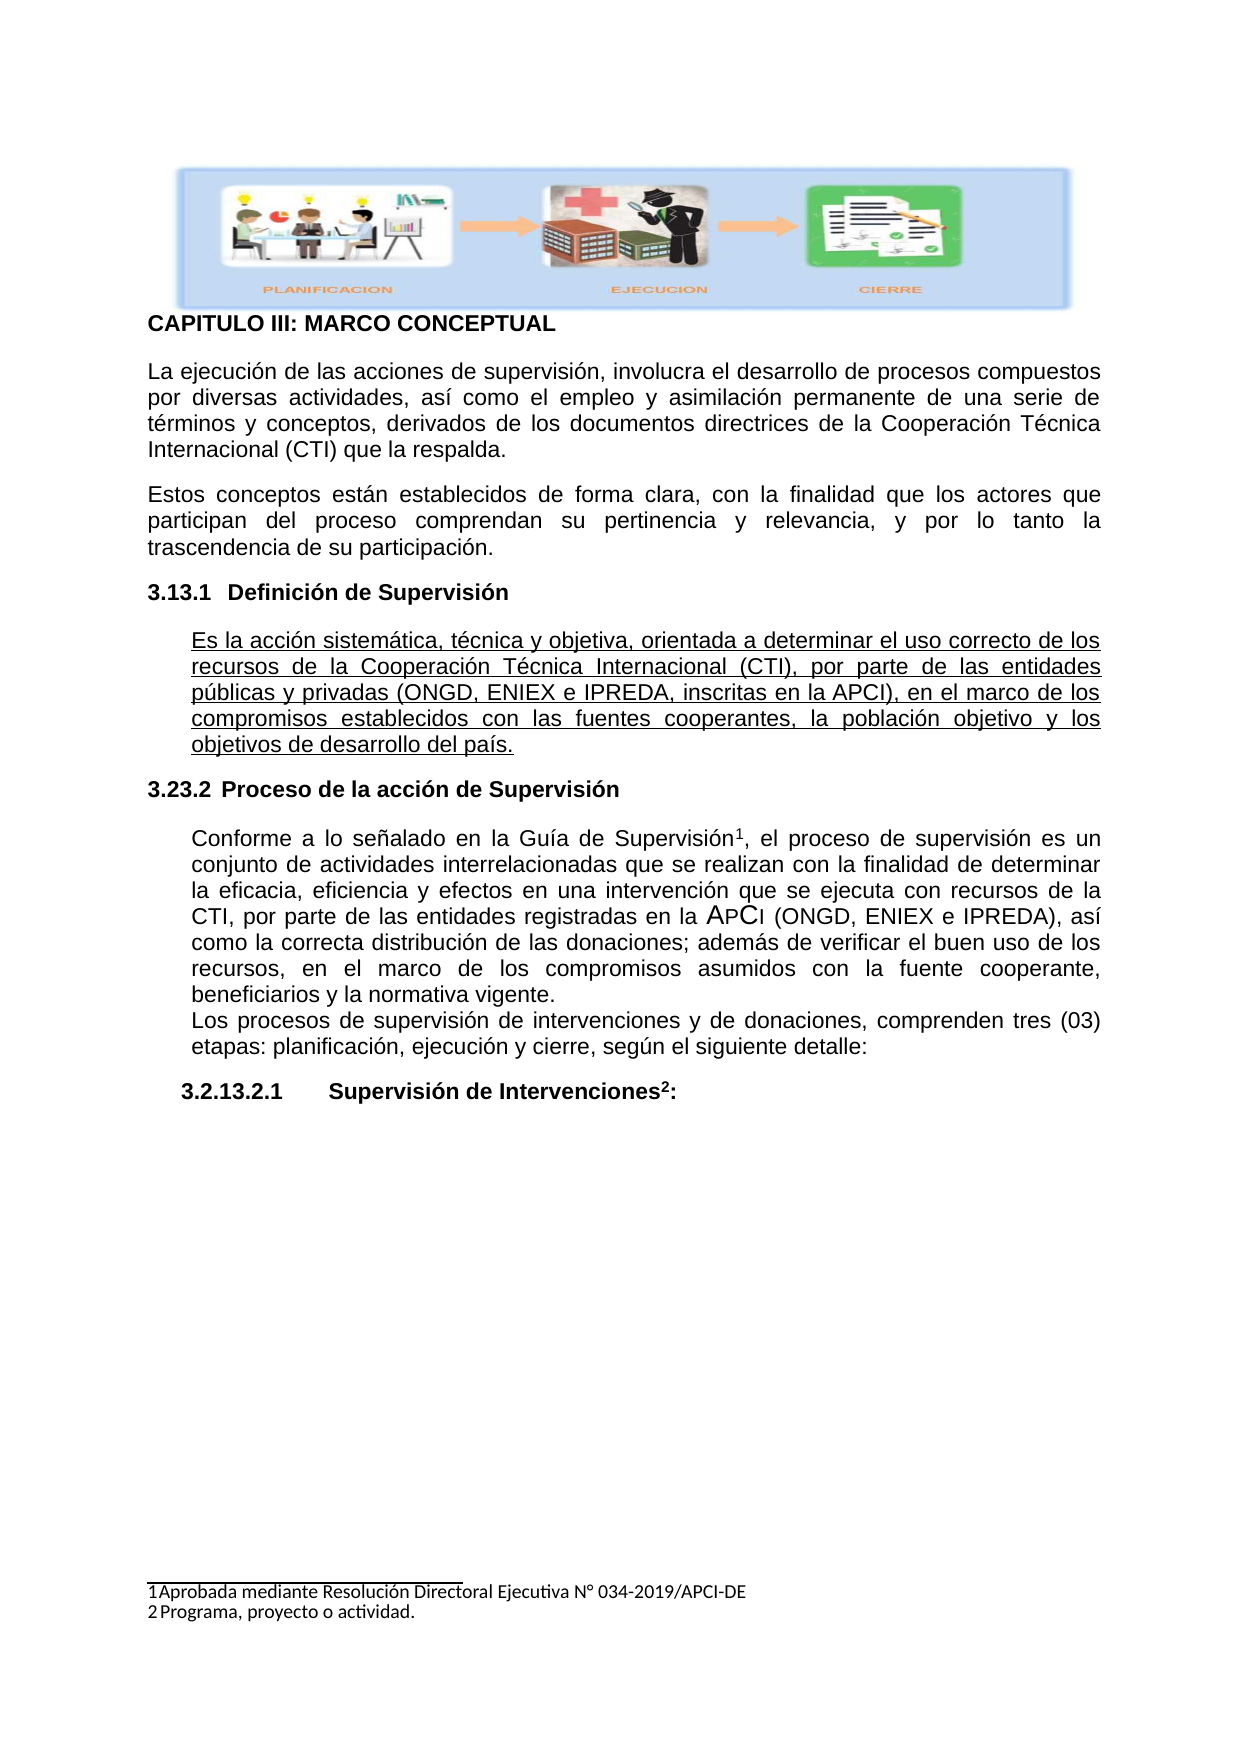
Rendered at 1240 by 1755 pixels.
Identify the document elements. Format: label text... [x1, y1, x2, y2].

list Programa, proyecto o actividad. [147, 1603, 1102, 1623]
list 3.2 Proceso de la acción de Supervisión [147, 779, 1102, 802]
list 3.1 Definición de Supervisión [147, 582, 1102, 605]
list 3.2.1 Supervisión de Intervenciones: [181, 1081, 1102, 1104]
text La ejecución de las acciones de supervisión, involucra el desarrollo de procesos compuestos por diversas actividades, así como el empleo y asimilación permanente de una serie de términos y conceptos, derivados de los documentos directrices de la Cooperación Técnica Internacional (CTI) que la respalda. [147, 359, 1102, 463]
text Conforme a lo señalado en la Guía de Supervisión, el proceso de supervisión es un conjunto de actividades interrelacionadas que se realizan con la finalidad de determinar la eficacia, eficiencia y efectos en una intervención que se ejecuta con recursos de la CTI, por parte de las entidades registradas en la ApCi (ONGD, ENIEX e IPREDA), así como la correcta distribución de las donaciones; además de verificar el buen uso de los recursos, en el marco de los compromisos asumidos con la fuente cooperante, beneficiarios y la normativa vigente. [191, 826, 1102, 1008]
text Los procesos de supervisión de intervenciones y de donaciones, comprenden tres (03) etapas: planificación, ejecución y cierre, según el siguiente detalle: [191, 1008, 1102, 1059]
text CAPÍTULO III: MARCO CONCEPTUAL [147, 177, 1102, 336]
text Estos conceptos están establecidos de forma clara, con la finalidad que los actores que participan del proceso comprendan su pertinencia y relevancia, y por lo tanto la trascendencia de su participación. [147, 481, 1102, 561]
text públicas y privadas (ONGD, ENIEX e IPREDA, inscritas en la APCI), en el marco de los compromisos establecidos con las fuentes cooperantes, la población objetivo y los objetivos de desarrollo del país. [191, 677, 1102, 758]
text Es la acción sistemática, técnica y objetiva, orientada a determinar el uso correcto de los recursos de la Cooperación Técnica Internacional (CTI), por parte de las entidades [191, 628, 1102, 676]
text Aprobada mediante Resolución Directoral Ejecutiva N° 034-2019/APCI-DE [147, 1583, 1102, 1603]
